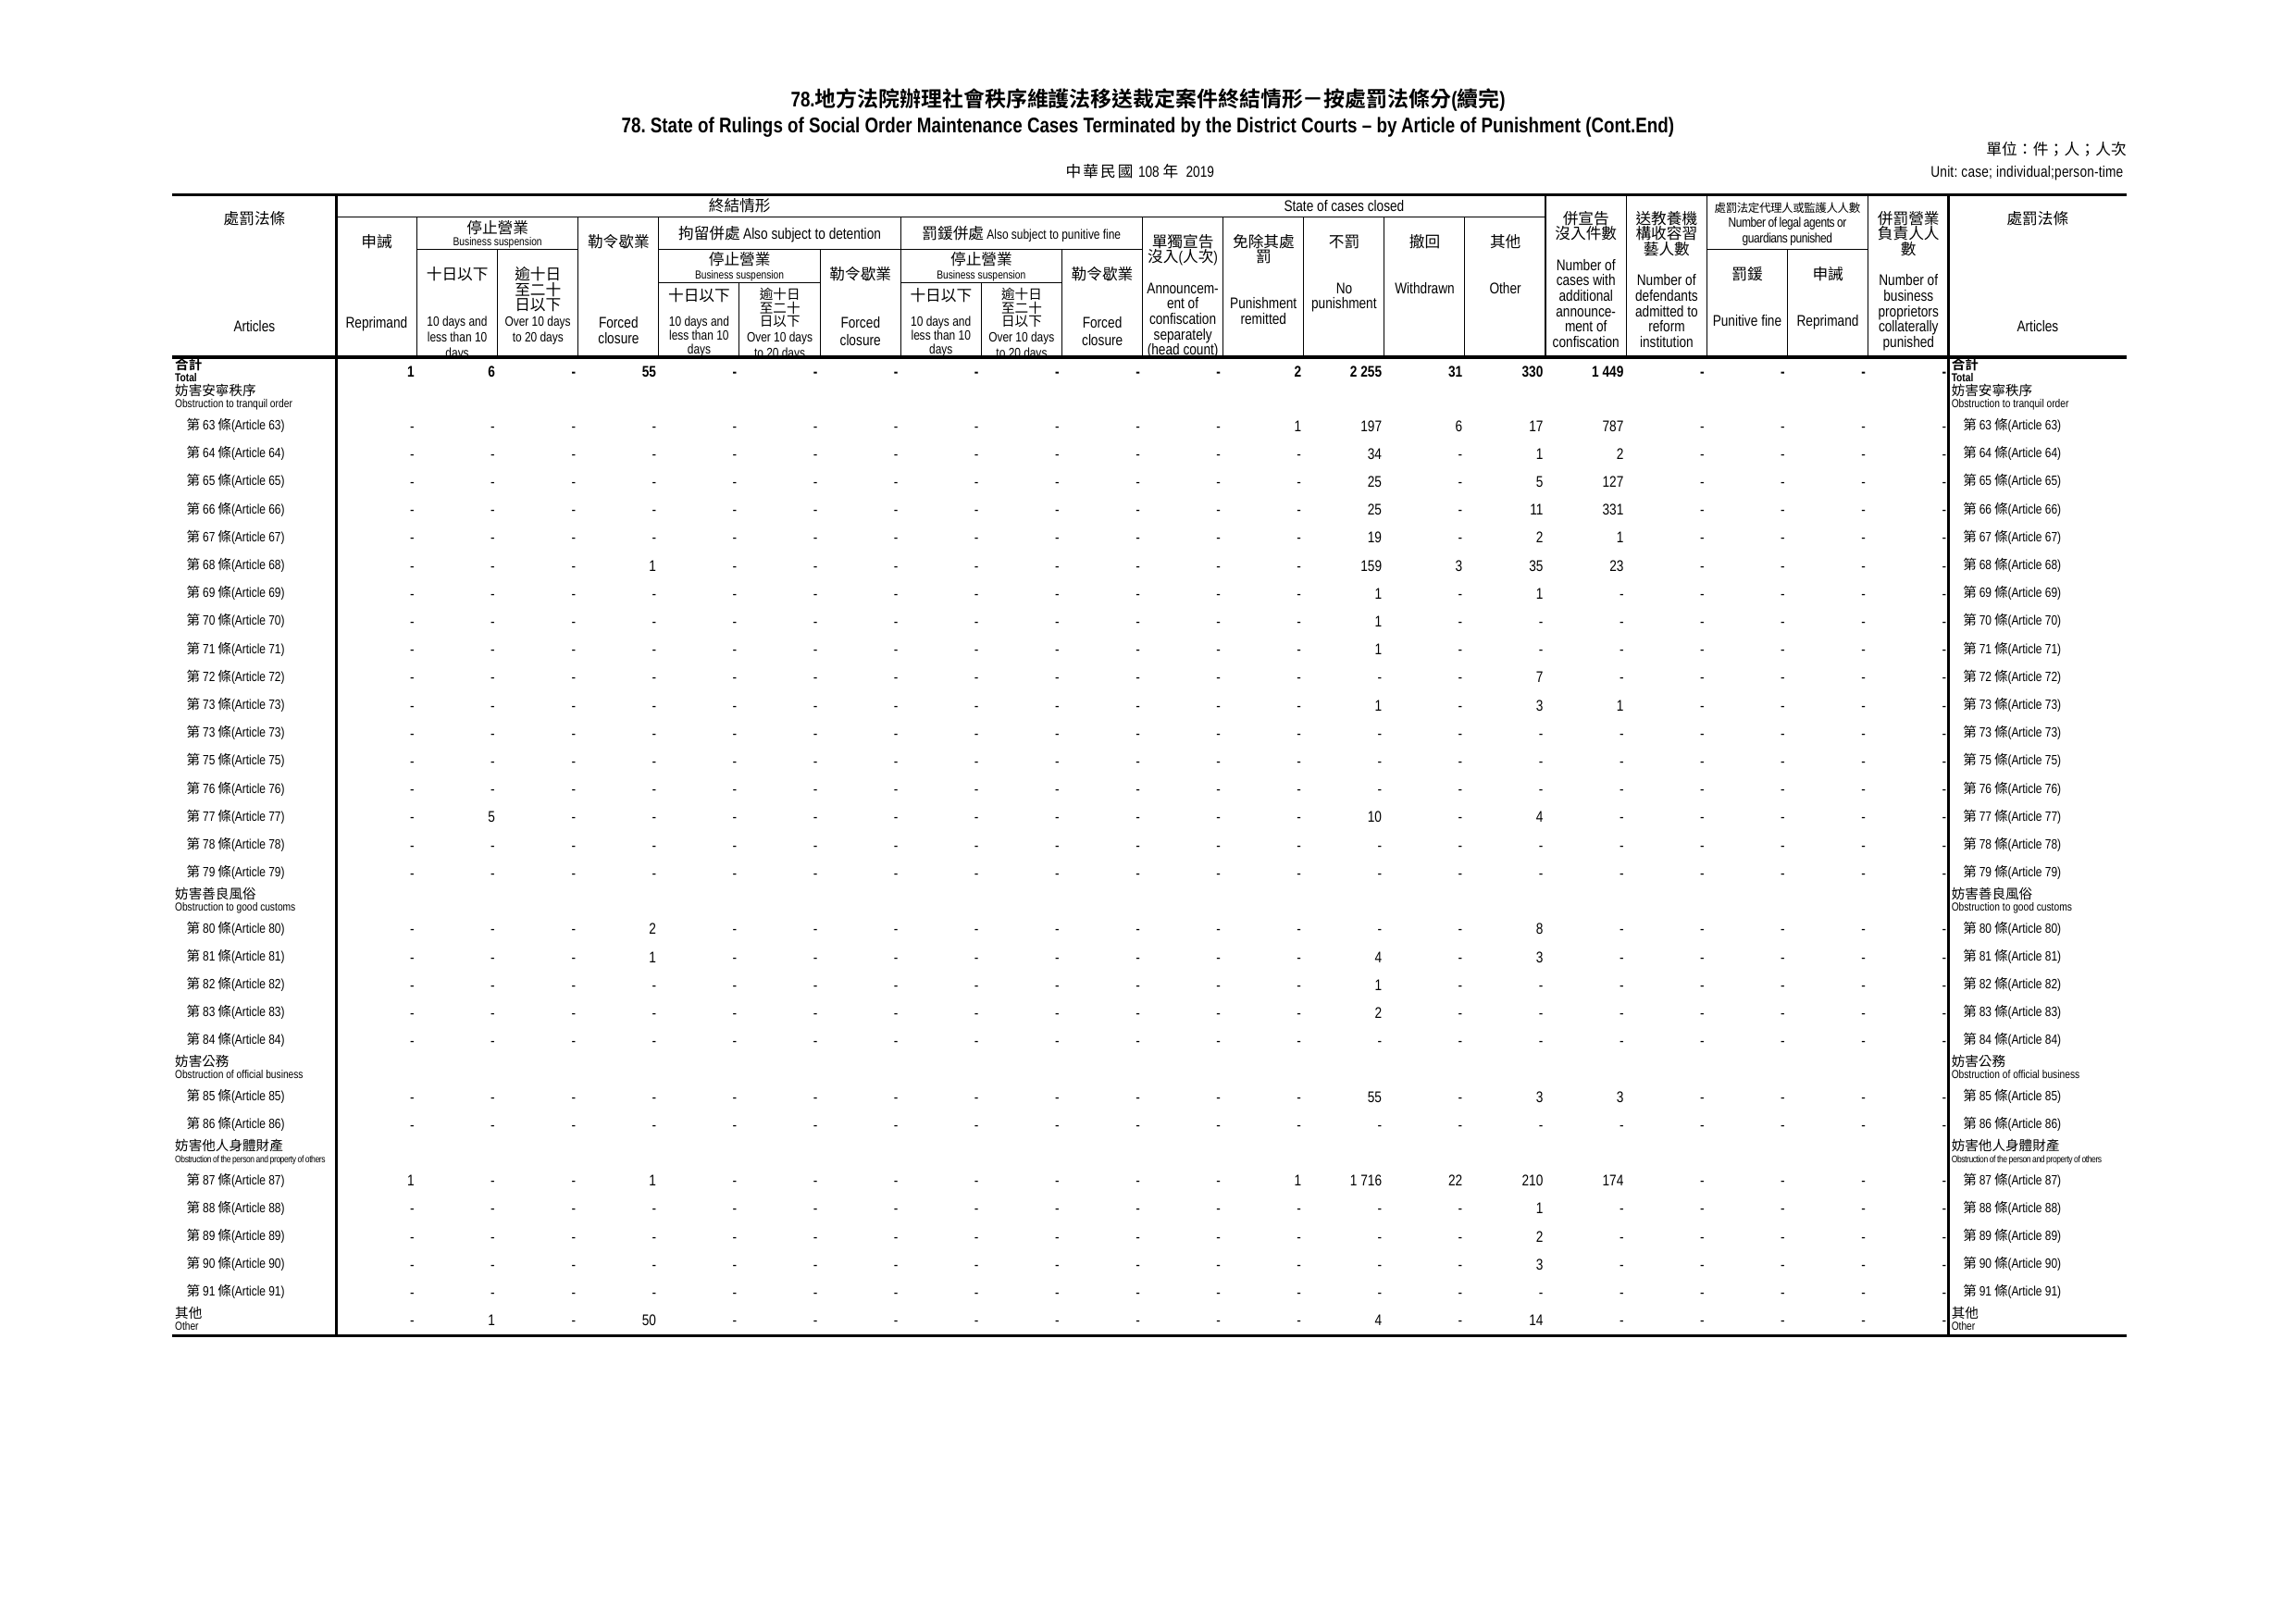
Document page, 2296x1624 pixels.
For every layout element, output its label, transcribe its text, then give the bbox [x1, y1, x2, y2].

table_cell [1465, 1138, 1545, 1166]
table_cell - [498, 1278, 577, 1306]
table_cell 1 [1465, 440, 1545, 467]
table_cell - [1142, 775, 1222, 803]
table_cell 第77條(Article 77) [172, 803, 335, 831]
table_cell 其他 Other [172, 1306, 335, 1334]
table_cell 8 [1465, 915, 1545, 943]
table_cell 35 [1465, 552, 1545, 579]
table_cell - [900, 1026, 981, 1054]
table_cell 5 [1465, 467, 1545, 495]
table_cell - [1061, 467, 1142, 495]
table_cell - [1626, 412, 1706, 440]
table_cell - [1626, 1110, 1706, 1138]
table_cell [498, 1138, 577, 1166]
table_cell 第85條(Article 85) [172, 1083, 335, 1110]
table_cell 第69條(Article 69) [1950, 579, 2127, 607]
table_cell 第88條(Article 88) [1950, 1195, 2127, 1222]
table_cell - [1304, 831, 1384, 859]
table_cell [1706, 886, 1787, 914]
table_cell 330 [1465, 359, 1545, 383]
table_cell - [981, 1195, 1061, 1222]
table_cell - [981, 1222, 1061, 1250]
table_cell - [820, 359, 900, 383]
table_cell - [1787, 859, 1868, 886]
table_cell - [1626, 943, 1706, 971]
table_cell - [820, 998, 900, 1026]
table_cell - [820, 412, 900, 440]
table_cell [1465, 1055, 1545, 1083]
table_cell - [1222, 440, 1304, 467]
table_cell - [338, 607, 416, 635]
table_cell - [1465, 747, 1545, 775]
table_cell - [1787, 440, 1868, 467]
table_cell - [981, 691, 1061, 719]
table_cell - [820, 1195, 900, 1222]
table_cell 妨害公務 Obstruction of official business [1950, 1055, 2127, 1083]
table_cell - [1868, 915, 1947, 943]
table_cell - [1465, 775, 1545, 803]
table_cell - [1222, 1083, 1304, 1110]
table_cell - [498, 635, 577, 663]
table_cell - [1545, 1195, 1626, 1222]
table_cell - [1142, 579, 1222, 607]
table_cell 第71條(Article 71) [1950, 635, 2127, 663]
table_cell 210 [1465, 1166, 1545, 1195]
table_cell - [659, 495, 739, 524]
table_cell [1142, 886, 1222, 914]
table_cell 合計 Total [172, 359, 335, 383]
table_cell - [820, 524, 900, 552]
table_cell - [498, 552, 577, 579]
table_cell - [981, 635, 1061, 663]
table_cell 妨害他人身體財產 Obstruction of the person and property of others [172, 1138, 335, 1166]
table_cell 159 [1304, 552, 1384, 579]
table_cell 停止營業 Business suspension [901, 250, 1061, 282]
table_cell 第65條(Article 65) [1950, 467, 2127, 495]
table_cell - [338, 998, 416, 1026]
table_cell 23 [1545, 552, 1626, 579]
table_cell - [981, 467, 1061, 495]
table_cell - [739, 1026, 820, 1054]
table_cell - [1142, 552, 1222, 579]
table_cell 10 [1304, 803, 1384, 831]
table_cell - [1626, 663, 1706, 691]
table_cell - [739, 412, 820, 440]
table_cell - [416, 552, 497, 579]
table_cell - [1868, 691, 1947, 719]
table_cell - [1706, 1110, 1787, 1138]
table_cell - [1384, 1083, 1465, 1110]
table_cell - [1465, 998, 1545, 1026]
table_cell [1868, 886, 1947, 914]
table_cell 拘留併處Also subject to detention [659, 217, 900, 249]
table_cell - [1626, 359, 1706, 383]
table_cell - [1868, 803, 1947, 831]
table_cell 第81條(Article 81) [172, 943, 335, 971]
table_cell - [659, 971, 739, 998]
table_cell - [659, 1110, 739, 1138]
table_cell - [981, 1278, 1061, 1306]
table_cell - [900, 998, 981, 1026]
table_cell - [498, 495, 577, 524]
table_cell - [1384, 747, 1465, 775]
table_cell - [498, 1222, 577, 1250]
table_cell - [1384, 1278, 1465, 1306]
table_cell - [416, 719, 497, 747]
table_cell - [981, 607, 1061, 635]
table_cell - [739, 803, 820, 831]
table_cell 罰鍰併處Also subject to punitive fine [901, 217, 1142, 249]
table_cell - [1545, 831, 1626, 859]
table_cell 第68條(Article 68) [1950, 552, 2127, 579]
table_cell 331 [1545, 495, 1626, 524]
table_cell 3 [1465, 691, 1545, 719]
table_cell - [578, 831, 659, 859]
table_cell - [1545, 1306, 1626, 1334]
table_cell - [498, 524, 577, 552]
table_cell 第83條(Article 83) [1950, 998, 2127, 1026]
table_cell - [338, 663, 416, 691]
text 單位：件；人；人次 [169, 137, 2126, 159]
table_cell - [498, 1026, 577, 1054]
table_cell - [1626, 552, 1706, 579]
table_cell 第87條(Article 87) [172, 1166, 335, 1195]
table_cell - [1706, 998, 1787, 1026]
table_cell 勒令歇業 Forced closure [578, 217, 658, 355]
table_cell 第65條(Article 65) [172, 467, 335, 495]
table_cell - [416, 915, 497, 943]
table_cell - [1465, 635, 1545, 663]
table_cell - [1787, 1083, 1868, 1110]
table_cell - [1626, 803, 1706, 831]
table_cell 1 [1545, 691, 1626, 719]
table_cell [416, 1055, 497, 1083]
table_cell - [578, 607, 659, 635]
table_cell - [1142, 859, 1222, 886]
table_cell 2 [1222, 359, 1304, 383]
table_cell 2 [578, 915, 659, 943]
table_cell [1142, 1055, 1222, 1083]
table_cell - [981, 1306, 1061, 1334]
table_cell - [1626, 495, 1706, 524]
table_cell 7 [1465, 663, 1545, 691]
table_cell - [578, 1195, 659, 1222]
table_cell - [498, 607, 577, 635]
table_cell - [900, 1222, 981, 1250]
table_header 處罰法條 Articles [172, 196, 335, 355]
table_cell - [739, 359, 820, 383]
table_cell - [1787, 1110, 1868, 1138]
table_cell - [981, 859, 1061, 886]
table_cell - [1142, 915, 1222, 943]
table_cell - [578, 1250, 659, 1278]
table_cell 1 [1304, 579, 1384, 607]
table_cell [1626, 384, 1706, 412]
table_cell - [1626, 971, 1706, 998]
table_cell - [1706, 524, 1787, 552]
table_cell - [1304, 1195, 1384, 1222]
table_cell - [1868, 552, 1947, 579]
table_cell - [1061, 803, 1142, 831]
table_cell - [1222, 663, 1304, 691]
table_cell - [1142, 1083, 1222, 1110]
table_cell - [1706, 412, 1787, 440]
table_cell - [1868, 663, 1947, 691]
table_cell - [659, 359, 739, 383]
table_cell 第70條(Article 70) [1950, 607, 2127, 635]
table_cell [1384, 886, 1465, 914]
table_cell - [1626, 915, 1706, 943]
table_cell 其他 Other [1950, 1306, 2127, 1334]
table_cell - [900, 359, 981, 383]
table_cell 第72條(Article 72) [172, 663, 335, 691]
table_cell [820, 1055, 900, 1083]
table_cell 34 [1304, 440, 1384, 467]
table_cell [416, 384, 497, 412]
table_cell - [1545, 1278, 1626, 1306]
table_cell - [659, 1026, 739, 1054]
table_cell - [900, 1166, 981, 1195]
table_cell - [578, 803, 659, 831]
table_cell - [416, 1222, 497, 1250]
table_cell - [1868, 1250, 1947, 1278]
table_cell - [1465, 607, 1545, 635]
table_cell - [659, 943, 739, 971]
table_cell - [1222, 803, 1304, 831]
table_cell - [1384, 579, 1465, 607]
table_cell - [1787, 607, 1868, 635]
table_cell - [1706, 1166, 1787, 1195]
table_cell 第89條(Article 89) [1950, 1222, 2127, 1250]
table_cell - [1787, 971, 1868, 998]
table_cell - [578, 719, 659, 747]
table_cell - [1304, 1250, 1384, 1278]
table_cell - [416, 1110, 497, 1138]
table_cell - [1868, 359, 1947, 383]
table_cell - [1868, 607, 1947, 635]
table_cell 第73條(Article 73) [172, 691, 335, 719]
table_cell 1 [1304, 635, 1384, 663]
table_cell - [338, 440, 416, 467]
table_cell - [498, 943, 577, 971]
table_cell 合計 Total [1950, 359, 2127, 383]
table_cell 1 [578, 943, 659, 971]
table_cell - [1384, 998, 1465, 1026]
table_cell - [1626, 719, 1706, 747]
table_cell 1 [1304, 691, 1384, 719]
table_cell 第75條(Article 75) [1950, 747, 2127, 775]
table_cell - [1868, 1166, 1947, 1195]
table_cell - [1222, 1195, 1304, 1222]
table_cell - [1545, 1250, 1626, 1278]
table_cell [900, 886, 981, 914]
table_cell - [739, 1278, 820, 1306]
table_cell - [578, 1222, 659, 1250]
table_header 併罰營業負責人人數 Number of business proprietors collaterally punished [1868, 196, 1947, 355]
table_cell - [659, 1306, 739, 1334]
table_cell - [981, 552, 1061, 579]
table_cell - [416, 775, 497, 803]
table_cell [1061, 1138, 1142, 1166]
table_cell - [1142, 524, 1222, 552]
table_cell 第73條(Article 73) [172, 719, 335, 747]
table_cell - [1142, 359, 1222, 383]
table_cell 3 [1465, 1250, 1545, 1278]
table_cell [1384, 1055, 1465, 1083]
table_cell - [1304, 915, 1384, 943]
table_cell - [981, 719, 1061, 747]
table_cell 4 [1465, 803, 1545, 831]
table_cell - [1384, 495, 1465, 524]
table_cell [981, 1138, 1061, 1166]
table_cell - [981, 831, 1061, 859]
table_cell 第82條(Article 82) [172, 971, 335, 998]
table_cell - [416, 467, 497, 495]
table_cell - [1384, 467, 1465, 495]
table_cell - [739, 998, 820, 1026]
table_cell [1545, 886, 1626, 914]
table_cell - [659, 412, 739, 440]
table_cell - [820, 1026, 900, 1054]
table_cell - [820, 747, 900, 775]
table_cell - [498, 1110, 577, 1138]
table_cell [1626, 1055, 1706, 1083]
table_cell - [981, 1110, 1061, 1138]
table_cell 第67條(Article 67) [1950, 524, 2127, 552]
table_cell - [900, 635, 981, 663]
table_cell - [1787, 412, 1868, 440]
table_cell - [739, 552, 820, 579]
table_cell - [338, 1222, 416, 1250]
table_cell - [1868, 943, 1947, 971]
table_cell - [416, 607, 497, 635]
table_cell [1061, 1055, 1142, 1083]
table_cell 第83條(Article 83) [172, 998, 335, 1026]
table_cell - [1706, 1222, 1787, 1250]
table_cell - [1142, 663, 1222, 691]
table_cell - [1787, 1278, 1868, 1306]
table_cell - [338, 1278, 416, 1306]
table_cell - [338, 915, 416, 943]
table_cell - [900, 663, 981, 691]
table_cell - [1706, 552, 1787, 579]
table_cell - [900, 803, 981, 831]
table_cell - [1061, 359, 1142, 383]
table_cell - [1142, 495, 1222, 524]
table_cell 第77條(Article 77) [1950, 803, 2127, 831]
table_cell 妨害公務 Obstruction of official business [172, 1055, 335, 1083]
table_cell - [338, 467, 416, 495]
table_cell [981, 1055, 1061, 1083]
table_cell - [498, 775, 577, 803]
table_cell - [1061, 1110, 1142, 1138]
table_cell - [900, 719, 981, 747]
table_cell [1706, 1055, 1787, 1083]
table_cell - [338, 775, 416, 803]
table_cell - [1061, 1306, 1142, 1334]
table_cell - [659, 831, 739, 859]
table_cell - [498, 859, 577, 886]
table_cell - [659, 775, 739, 803]
table_cell - [981, 359, 1061, 383]
table_cell - [1142, 1222, 1222, 1250]
table_cell - [1706, 607, 1787, 635]
table_cell 第86條(Article 86) [172, 1110, 335, 1138]
table_cell - [900, 859, 981, 886]
table_cell - [1061, 412, 1142, 440]
table_cell - [1706, 691, 1787, 719]
table_cell [1545, 1138, 1626, 1166]
table_cell 第91條(Article 91) [172, 1278, 335, 1306]
table_cell - [1061, 1026, 1142, 1054]
table_cell 停止營業 Business suspension [417, 217, 577, 249]
table_cell 3 [1545, 1083, 1626, 1110]
table_cell 第73條(Article 73) [1950, 719, 2127, 747]
table_cell - [981, 440, 1061, 467]
table_cell 第64條(Article 64) [172, 440, 335, 467]
table_cell - [1545, 607, 1626, 635]
table_cell [338, 1138, 416, 1166]
table_cell [1706, 1138, 1787, 1166]
table_cell [1304, 1055, 1384, 1083]
table_cell - [1142, 440, 1222, 467]
table_cell - [1465, 831, 1545, 859]
table_cell - [416, 971, 497, 998]
table_cell - [578, 747, 659, 775]
table_cell 127 [1545, 467, 1626, 495]
table_header 處罰法條 Articles [1950, 196, 2127, 355]
table_cell - [498, 719, 577, 747]
table_cell [578, 1138, 659, 1166]
table_cell 停止營業 Business suspension [659, 250, 820, 282]
table_cell - [498, 412, 577, 440]
table_cell - [900, 943, 981, 971]
table_cell [498, 886, 577, 914]
table_cell - [900, 915, 981, 943]
table_cell 其他 Other [1465, 217, 1545, 355]
table_cell [1465, 384, 1545, 412]
table_cell - [338, 552, 416, 579]
table_cell - [739, 663, 820, 691]
table_cell - [1222, 495, 1304, 524]
table_cell - [1626, 635, 1706, 663]
table_cell - [1787, 998, 1868, 1026]
table_cell - [498, 747, 577, 775]
table_cell 第79條(Article 79) [172, 859, 335, 886]
table_cell - [338, 719, 416, 747]
table_cell - [1384, 831, 1465, 859]
table_cell - [739, 691, 820, 719]
table_cell - [1868, 440, 1947, 467]
table_cell - [659, 1083, 739, 1110]
table_cell - [1384, 971, 1465, 998]
table_cell - [1061, 552, 1142, 579]
table_cell - [416, 943, 497, 971]
table_cell - [1384, 1110, 1465, 1138]
table_cell - [659, 719, 739, 747]
table_cell 十日以下 10 days and less than 10 days [901, 283, 981, 355]
table_cell - [1626, 1166, 1706, 1195]
table_cell 17 [1465, 412, 1545, 440]
table_cell - [981, 1166, 1061, 1195]
table_cell - [1706, 775, 1787, 803]
table_cell - [1868, 747, 1947, 775]
table_cell - [1868, 998, 1947, 1026]
table_cell - [1626, 1278, 1706, 1306]
table_cell - [1787, 635, 1868, 663]
table_cell - [739, 467, 820, 495]
table_cell - [1868, 1026, 1947, 1054]
table_cell - [498, 440, 577, 467]
table_cell [416, 1138, 497, 1166]
table_cell - [900, 440, 981, 467]
table_cell - [1868, 719, 1947, 747]
table_cell - [739, 915, 820, 943]
table_cell - [1868, 495, 1947, 524]
table_cell - [820, 803, 900, 831]
table_cell - [1061, 859, 1142, 886]
table_cell - [739, 495, 820, 524]
table_cell - [578, 440, 659, 467]
table_cell - [981, 747, 1061, 775]
table_cell - [1061, 747, 1142, 775]
text 中華民國108 年 2019 Unit: case; individual;person-time [169, 159, 2126, 182]
table_cell - [739, 635, 820, 663]
table_cell - [1384, 1306, 1465, 1334]
table_cell - [1142, 998, 1222, 1026]
table_cell 第81條(Article 81) [1950, 943, 2127, 971]
table_cell - [1304, 775, 1384, 803]
table_cell - [900, 775, 981, 803]
table_cell [659, 384, 739, 412]
table_cell [1384, 1138, 1465, 1166]
table_cell 1 [1545, 524, 1626, 552]
table_cell - [338, 635, 416, 663]
table_cell 十日以下 10 days and less than 10 days [417, 250, 497, 355]
table_cell - [498, 1195, 577, 1222]
table_cell 逾十日 至二十 日以下 Over 10 days to 20 days [498, 250, 577, 355]
table_cell - [498, 1306, 577, 1334]
table_cell - [981, 998, 1061, 1026]
table_cell - [1868, 971, 1947, 998]
table_cell - [1868, 1110, 1947, 1138]
table_cell - [1706, 831, 1787, 859]
table_cell - [416, 1166, 497, 1195]
table_cell - [338, 1083, 416, 1110]
table_cell - [1787, 524, 1868, 552]
table_cell - [739, 524, 820, 552]
table_cell - [578, 998, 659, 1026]
table_cell [659, 1138, 739, 1166]
table_cell - [498, 803, 577, 831]
table_cell [1222, 886, 1304, 914]
table_cell 第66條(Article 66) [172, 495, 335, 524]
table_cell - [1061, 915, 1142, 943]
table_header State of cases closed [1142, 196, 1545, 217]
table_cell - [1222, 775, 1304, 803]
table_cell 罰鍰 Punitive fine [1707, 250, 1787, 355]
table_cell - [338, 803, 416, 831]
table_cell [578, 886, 659, 914]
table_cell - [1304, 859, 1384, 886]
table_cell - [1706, 1083, 1787, 1110]
table_cell - [1061, 691, 1142, 719]
table_cell - [1787, 915, 1868, 943]
table_cell [981, 886, 1061, 914]
table_cell [1787, 1138, 1868, 1166]
table_cell - [338, 1306, 416, 1334]
table_cell - [1465, 971, 1545, 998]
table_cell 第86條(Article 86) [1950, 1110, 2127, 1138]
table_cell - [1787, 1026, 1868, 1054]
table_cell 1 [1222, 412, 1304, 440]
table_cell - [659, 1250, 739, 1278]
table_cell - [1868, 1222, 1947, 1250]
table_cell - [338, 859, 416, 886]
table_cell - [900, 971, 981, 998]
table_cell - [820, 915, 900, 943]
table_cell [1868, 1055, 1947, 1083]
table_cell - [1384, 635, 1465, 663]
table_cell 174 [1545, 1166, 1626, 1195]
table_cell - [900, 691, 981, 719]
table_cell - [578, 635, 659, 663]
table_cell - [739, 1110, 820, 1138]
table_cell - [1142, 1026, 1222, 1054]
table_cell - [498, 1083, 577, 1110]
table_cell - [1626, 775, 1706, 803]
table_cell - [1384, 663, 1465, 691]
table_cell 50 [578, 1306, 659, 1334]
table_cell 2 [1465, 524, 1545, 552]
table_cell - [1061, 719, 1142, 747]
table_cell - [1706, 859, 1787, 886]
table_cell - [1304, 663, 1384, 691]
table_cell 免除其處罰 Punishment remitted [1223, 217, 1303, 355]
table_cell - [820, 719, 900, 747]
table_cell - [1304, 719, 1384, 747]
table_cell - [1142, 719, 1222, 747]
table_cell - [1787, 495, 1868, 524]
table_cell [1626, 886, 1706, 914]
table_cell - [659, 1166, 739, 1195]
table_cell - [338, 579, 416, 607]
table_cell 妨害安寧秩序 Obstruction to tranquil order [1950, 384, 2127, 412]
table_cell - [1222, 1110, 1304, 1138]
table_cell - [1222, 691, 1304, 719]
table_cell - [900, 495, 981, 524]
table_cell - [1626, 1306, 1706, 1334]
table_cell 第84條(Article 84) [1950, 1026, 2127, 1054]
table_header 終結情形 [338, 196, 1142, 217]
table_cell 逾十日 至二十 日以下 Over 10 days to 20 days [982, 283, 1061, 355]
table_cell - [1061, 1278, 1142, 1306]
table_cell [1304, 1138, 1384, 1166]
table_cell - [416, 1195, 497, 1222]
table_cell [900, 384, 981, 412]
table_cell - [1787, 803, 1868, 831]
table_cell 第90條(Article 90) [172, 1250, 335, 1278]
table_cell 11 [1465, 495, 1545, 524]
table_cell - [1304, 1278, 1384, 1306]
table_cell - [1222, 943, 1304, 971]
table_cell - [1545, 719, 1626, 747]
table_cell [1545, 1055, 1626, 1083]
table_cell - [1868, 467, 1947, 495]
table_cell - [820, 775, 900, 803]
table_cell - [739, 1222, 820, 1250]
table_cell - [820, 635, 900, 663]
table_cell 妨害善良風俗 Obstruction to good customs [1950, 886, 2127, 914]
table_cell 2 [1545, 440, 1626, 467]
table_cell - [739, 971, 820, 998]
table_cell 第75條(Article 75) [172, 747, 335, 775]
table_cell - [1061, 579, 1142, 607]
table_cell - [1222, 719, 1304, 747]
table_cell 勒令歇業 Forced closure [821, 250, 900, 355]
table_cell - [1706, 719, 1787, 747]
table_cell - [1222, 467, 1304, 495]
table_cell [981, 384, 1061, 412]
table_cell 787 [1545, 412, 1626, 440]
table_cell - [1061, 663, 1142, 691]
table_cell 第80條(Article 80) [1950, 915, 2127, 943]
table_cell 第85條(Article 85) [1950, 1083, 2127, 1110]
table_cell 2 255 [1304, 359, 1384, 383]
table_cell - [416, 747, 497, 775]
table_cell 3 [1384, 552, 1465, 579]
table_cell - [1787, 552, 1868, 579]
table_cell - [1787, 747, 1868, 775]
table_cell - [1222, 524, 1304, 552]
table_cell - [1384, 607, 1465, 635]
table_cell - [1142, 635, 1222, 663]
table_cell - [1061, 1166, 1142, 1195]
table_cell [338, 886, 416, 914]
table_cell - [739, 440, 820, 467]
table_cell - [820, 1278, 900, 1306]
table_cell - [1222, 859, 1304, 886]
table_cell [1142, 1138, 1222, 1166]
table_cell - [981, 775, 1061, 803]
table_cell - [1706, 1195, 1787, 1222]
table_cell 6 [416, 359, 497, 383]
table_cell [1465, 886, 1545, 914]
table_cell [1222, 1138, 1304, 1166]
table_cell - [981, 495, 1061, 524]
table_cell - [1061, 831, 1142, 859]
table_cell - [338, 943, 416, 971]
table_cell - [1626, 747, 1706, 775]
table_cell - [416, 579, 497, 607]
table_cell - [900, 412, 981, 440]
table_cell - [739, 1083, 820, 1110]
table_cell 妨害他人身體財產 Obstruction of the person and property of others [1950, 1138, 2127, 1166]
table_cell 第72條(Article 72) [1950, 663, 2127, 691]
table_cell 第87條(Article 87) [1950, 1166, 2127, 1195]
table_cell - [338, 412, 416, 440]
table_cell 第69條(Article 69) [172, 579, 335, 607]
table_cell - [416, 998, 497, 1026]
table_cell - [900, 1250, 981, 1278]
table_cell - [1868, 1306, 1947, 1334]
table_cell - [659, 1195, 739, 1222]
table_cell - [739, 579, 820, 607]
table_cell - [1061, 1083, 1142, 1110]
table_cell - [1142, 691, 1222, 719]
table_cell [1384, 384, 1465, 412]
table_cell - [416, 440, 497, 467]
table_cell - [1222, 1222, 1304, 1250]
table_cell - [1706, 1026, 1787, 1054]
table_cell [1868, 384, 1947, 412]
table_cell [1545, 384, 1626, 412]
table_cell - [1142, 1166, 1222, 1195]
table_cell - [1626, 859, 1706, 886]
table_cell - [1706, 663, 1787, 691]
table_cell - [1545, 747, 1626, 775]
table_cell - [1142, 607, 1222, 635]
table_cell [900, 1055, 981, 1083]
table_cell [1868, 1138, 1947, 1166]
table_cell - [659, 915, 739, 943]
table_cell - [659, 552, 739, 579]
table_cell 2 [1304, 998, 1384, 1026]
table_cell - [1384, 440, 1465, 467]
text 78.地方法院辦理社會秩序維護法移送裁定案件終結情形－按處罰法條分(續完) [169, 82, 2126, 113]
table_cell 14 [1465, 1306, 1545, 1334]
table_header 併宣告 沒入件數 Number of cases with additional announce- ment of confiscation [1546, 196, 1626, 355]
table_cell - [1384, 803, 1465, 831]
table_cell - [659, 691, 739, 719]
table_cell 第78條(Article 78) [172, 831, 335, 859]
table_cell - [1626, 467, 1706, 495]
table_cell - [739, 943, 820, 971]
table_cell - [1868, 524, 1947, 552]
table_cell - [981, 1026, 1061, 1054]
table_cell [1222, 1055, 1304, 1083]
table_cell - [1061, 943, 1142, 971]
table_cell - [578, 1110, 659, 1138]
table_cell - [1706, 915, 1787, 943]
table_cell - [981, 1083, 1061, 1110]
table_cell - [578, 971, 659, 998]
table_cell - [900, 579, 981, 607]
table_cell - [659, 635, 739, 663]
table_cell - [1868, 1083, 1947, 1110]
table_cell - [1384, 943, 1465, 971]
table_cell - [578, 859, 659, 886]
table_cell 3 [1465, 1083, 1545, 1110]
table_cell - [578, 775, 659, 803]
table_cell - [1626, 1250, 1706, 1278]
table_cell - [1706, 579, 1787, 607]
table_cell - [1222, 998, 1304, 1026]
table_cell - [1061, 524, 1142, 552]
table_cell - [1545, 663, 1626, 691]
table_cell 3 [1465, 943, 1545, 971]
table_cell - [900, 607, 981, 635]
table_cell - [820, 607, 900, 635]
table_cell 1 [1222, 1166, 1304, 1195]
table_cell - [1142, 831, 1222, 859]
table_cell - [1706, 495, 1787, 524]
table_cell - [1142, 1110, 1222, 1138]
table_cell - [578, 467, 659, 495]
table_cell - [981, 579, 1061, 607]
table_cell 第68條(Article 68) [172, 552, 335, 579]
table_cell - [1626, 1026, 1706, 1054]
table_cell 5 [416, 803, 497, 831]
table_cell - [820, 440, 900, 467]
table_cell - [1706, 1250, 1787, 1278]
table_cell - [900, 1110, 981, 1138]
table_cell - [416, 859, 497, 886]
text 78. State of Rulings of Social Order Maintenance Cases Terminated by the District Courts – by Article of Punishment (Cont.End) [169, 113, 2126, 137]
table_cell - [498, 691, 577, 719]
table_cell 第63條(Article 63) [1950, 412, 2127, 440]
table_cell - [739, 1306, 820, 1334]
table_cell - [416, 412, 497, 440]
table_cell - [1787, 579, 1868, 607]
table_cell - [1868, 1278, 1947, 1306]
table_cell - [1868, 1195, 1947, 1222]
table_cell - [820, 691, 900, 719]
table_cell 19 [1304, 524, 1384, 552]
table_cell - [1545, 579, 1626, 607]
table_cell - [498, 579, 577, 607]
table_header 處罰法定代理人或監護人人數 Number of legal agents or guardians punished [1707, 196, 1868, 249]
table_cell - [1142, 1195, 1222, 1222]
table_cell - [1787, 359, 1868, 383]
table_cell - [498, 467, 577, 495]
table_cell [1304, 384, 1384, 412]
table_cell - [1061, 635, 1142, 663]
table_cell 4 [1304, 1306, 1384, 1334]
table_cell - [416, 1083, 497, 1110]
table_cell - [900, 1278, 981, 1306]
table_cell - [338, 1250, 416, 1278]
table_cell - [1465, 1278, 1545, 1306]
table_cell 第91條(Article 91) [1950, 1278, 2127, 1306]
table_cell [498, 1055, 577, 1083]
table_header 送教養機 構收容習 藝人數 Number of defendants admitted to reform institution [1627, 196, 1706, 355]
table_cell - [498, 915, 577, 943]
table_cell - [416, 635, 497, 663]
table_cell - [338, 971, 416, 998]
table_cell 第89條(Article 89) [172, 1222, 335, 1250]
table_cell - [1545, 803, 1626, 831]
table_cell - [1061, 971, 1142, 998]
table_cell - [1868, 635, 1947, 663]
table_cell - [1222, 831, 1304, 859]
table_cell [659, 1055, 739, 1083]
table_cell - [1465, 859, 1545, 886]
table_cell - [1706, 1306, 1787, 1334]
table_cell 妨害安寧秩序 Obstruction to tranquil order [172, 384, 335, 412]
table_cell 第73條(Article 73) [1950, 691, 2127, 719]
table_cell - [1142, 803, 1222, 831]
table_cell - [820, 831, 900, 859]
table_cell - [1304, 747, 1384, 775]
table_cell - [739, 747, 820, 775]
table_cell 撤回 Withdrawn [1384, 217, 1464, 355]
table_cell - [900, 552, 981, 579]
table_cell - [1384, 1250, 1465, 1278]
table_cell - [1787, 1306, 1868, 1334]
table_cell - [1465, 719, 1545, 747]
table_cell - [1626, 998, 1706, 1026]
table_cell - [739, 1166, 820, 1195]
table_cell - [1304, 1026, 1384, 1054]
table_cell - [1545, 998, 1626, 1026]
table_cell [1061, 886, 1142, 914]
table_cell - [1626, 1195, 1706, 1222]
table_cell - [1545, 635, 1626, 663]
table_cell - [1545, 1026, 1626, 1054]
table_cell 申誡 Reprimand [338, 217, 416, 355]
table_cell - [498, 831, 577, 859]
table_cell - [1222, 635, 1304, 663]
table_cell - [981, 412, 1061, 440]
table_cell [1304, 886, 1384, 914]
table_cell - [1384, 719, 1465, 747]
table_cell - [338, 495, 416, 524]
table_cell - [739, 831, 820, 859]
table_cell 197 [1304, 412, 1384, 440]
table_cell - [820, 1306, 900, 1334]
table_cell - [338, 1195, 416, 1222]
table_cell - [981, 943, 1061, 971]
table_cell - [416, 1250, 497, 1278]
table_cell - [1706, 440, 1787, 467]
table_cell - [1706, 359, 1787, 383]
table_cell 25 [1304, 467, 1384, 495]
table_cell - [739, 1250, 820, 1278]
table_cell - [1061, 607, 1142, 635]
table_cell - [338, 1026, 416, 1054]
table_cell 1 [578, 1166, 659, 1195]
table_cell - [1384, 1222, 1465, 1250]
table_cell 申誡 Reprimand [1788, 250, 1868, 355]
table_cell - [1787, 691, 1868, 719]
table_cell - [416, 691, 497, 719]
table_cell - [1545, 775, 1626, 803]
table_cell - [659, 859, 739, 886]
table_cell 1 [338, 1166, 416, 1195]
table_cell - [1706, 971, 1787, 998]
table_cell - [1626, 607, 1706, 635]
table_cell 31 [1384, 359, 1465, 383]
table_cell [578, 1055, 659, 1083]
table_cell - [1868, 859, 1947, 886]
table_cell [739, 1055, 820, 1083]
table_cell [1706, 384, 1787, 412]
table_cell [1142, 384, 1222, 412]
table_cell 妨害善良風俗 Obstruction to good customs [172, 886, 335, 914]
table_cell - [1061, 1250, 1142, 1278]
table_cell - [1222, 915, 1304, 943]
table_cell 第88條(Article 88) [172, 1195, 335, 1222]
table_cell 第64條(Article 64) [1950, 440, 2127, 467]
table_cell [739, 1138, 820, 1166]
table_cell 2 [1465, 1222, 1545, 1250]
table_cell - [1142, 412, 1222, 440]
table_cell - [1545, 859, 1626, 886]
table_cell [1787, 886, 1868, 914]
table_cell - [1626, 1083, 1706, 1110]
table_cell - [981, 803, 1061, 831]
table_cell - [1868, 412, 1947, 440]
table_cell - [900, 467, 981, 495]
table_cell - [1706, 747, 1787, 775]
table_cell - [498, 1250, 577, 1278]
table_cell - [1061, 1222, 1142, 1250]
table_cell - [1706, 943, 1787, 971]
table_cell - [1061, 998, 1142, 1026]
table_cell - [981, 915, 1061, 943]
table_cell 1 [578, 552, 659, 579]
table_cell - [659, 1222, 739, 1250]
table_cell - [659, 1278, 739, 1306]
table_cell - [1626, 440, 1706, 467]
table_cell - [498, 1166, 577, 1195]
table_cell 第90條(Article 90) [1950, 1250, 2127, 1278]
table_cell - [416, 1026, 497, 1054]
table_cell 1 [1304, 971, 1384, 998]
table_cell - [1222, 607, 1304, 635]
table_cell 第70條(Article 70) [172, 607, 335, 635]
table_cell - [498, 971, 577, 998]
table_cell 第76條(Article 76) [1950, 775, 2127, 803]
table_cell [1626, 1138, 1706, 1166]
table_cell - [1626, 831, 1706, 859]
table_cell - [1384, 1195, 1465, 1222]
table_cell - [578, 663, 659, 691]
table_cell - [498, 359, 577, 383]
table_cell 第67條(Article 67) [172, 524, 335, 552]
table_cell - [1142, 747, 1222, 775]
table_cell - [498, 998, 577, 1026]
table_cell [1787, 1055, 1868, 1083]
table_cell - [1706, 467, 1787, 495]
table_cell - [1222, 1026, 1304, 1054]
table_cell - [1142, 1250, 1222, 1278]
table_cell - [820, 1222, 900, 1250]
table_cell - [820, 495, 900, 524]
table_cell - [1545, 943, 1626, 971]
table_cell - [416, 1278, 497, 1306]
table_cell - [1142, 1306, 1222, 1334]
table_cell 4 [1304, 943, 1384, 971]
table_cell - [578, 579, 659, 607]
table_cell - [338, 691, 416, 719]
table_cell - [1142, 1278, 1222, 1306]
table_cell - [1384, 524, 1465, 552]
table_cell - [739, 1195, 820, 1222]
table_cell - [659, 607, 739, 635]
table_cell - [659, 467, 739, 495]
table_cell - [659, 524, 739, 552]
table_cell 單獨宣告 沒入(人次) Announcem-ent of confiscation separately (head count) [1143, 217, 1222, 355]
table_cell - [1626, 691, 1706, 719]
table_cell - [659, 803, 739, 831]
table_cell - [1787, 719, 1868, 747]
table_cell - [900, 1083, 981, 1110]
table_cell 第78條(Article 78) [1950, 831, 2127, 859]
table_cell - [820, 1166, 900, 1195]
table_cell - [900, 831, 981, 859]
table_cell - [578, 495, 659, 524]
table_cell [900, 1138, 981, 1166]
table_cell - [1061, 1195, 1142, 1222]
table_cell - [1545, 915, 1626, 943]
table_cell - [1222, 971, 1304, 998]
table_cell 第76條(Article 76) [172, 775, 335, 803]
table_cell - [1061, 775, 1142, 803]
table_cell 第71條(Article 71) [172, 635, 335, 663]
table_cell 第79條(Article 79) [1950, 859, 2127, 886]
table_cell - [739, 775, 820, 803]
table_cell [416, 886, 497, 914]
table_cell - [416, 831, 497, 859]
table_cell - [1787, 1222, 1868, 1250]
table_cell - [1545, 1222, 1626, 1250]
table_cell - [1384, 691, 1465, 719]
table_cell 55 [578, 359, 659, 383]
table_cell - [1222, 1306, 1304, 1334]
table_cell - [659, 747, 739, 775]
table_cell - [578, 691, 659, 719]
table_cell - [578, 1278, 659, 1306]
table_cell - [1222, 579, 1304, 607]
table_cell - [739, 859, 820, 886]
table_cell 1 [416, 1306, 497, 1334]
table_cell - [1706, 635, 1787, 663]
table_cell - [659, 579, 739, 607]
table_cell 22 [1384, 1166, 1465, 1195]
table_cell 1 [338, 359, 416, 383]
table_cell - [338, 1110, 416, 1138]
table_cell - [1304, 1110, 1384, 1138]
table_cell - [1787, 1166, 1868, 1195]
table_cell - [820, 467, 900, 495]
table_cell - [1465, 1026, 1545, 1054]
table_cell - [1706, 1278, 1787, 1306]
table_cell - [1626, 1222, 1706, 1250]
table_cell [820, 1138, 900, 1166]
table_cell - [739, 607, 820, 635]
table_cell - [659, 663, 739, 691]
table_cell - [1384, 1026, 1465, 1054]
table_cell - [1142, 467, 1222, 495]
table_cell - [820, 1110, 900, 1138]
table_cell - [820, 552, 900, 579]
table_cell - [578, 524, 659, 552]
table_cell - [1706, 803, 1787, 831]
table_cell - [900, 524, 981, 552]
table_cell 1 [1304, 607, 1384, 635]
table_cell - [739, 719, 820, 747]
table_cell - [1626, 524, 1706, 552]
table_cell 逾十日 至二十 日以下 Over 10 days to 20 days [739, 283, 820, 355]
table_cell [739, 886, 820, 914]
table_cell - [1787, 1250, 1868, 1278]
table_cell - [1222, 1250, 1304, 1278]
table_cell [578, 384, 659, 412]
table_cell [739, 384, 820, 412]
table_cell - [1384, 775, 1465, 803]
table_cell 55 [1304, 1083, 1384, 1110]
table_cell - [1787, 943, 1868, 971]
table_cell - [416, 524, 497, 552]
table_cell 第82條(Article 82) [1950, 971, 2127, 998]
table_cell - [578, 412, 659, 440]
table_cell - [1142, 971, 1222, 998]
table_cell - [1222, 747, 1304, 775]
table_cell 第80條(Article 80) [172, 915, 335, 943]
table_cell [1222, 384, 1304, 412]
table_cell [498, 384, 577, 412]
table_cell - [1222, 1278, 1304, 1306]
table_cell - [416, 663, 497, 691]
table_cell 1 [1465, 579, 1545, 607]
table_cell [338, 384, 416, 412]
table_cell - [338, 524, 416, 552]
table_cell - [1787, 775, 1868, 803]
table_cell - [498, 663, 577, 691]
table_cell - [1061, 495, 1142, 524]
table_cell [1061, 384, 1142, 412]
table_cell - [1304, 1222, 1384, 1250]
table_cell - [981, 971, 1061, 998]
table_cell - [416, 495, 497, 524]
table_cell - [1626, 579, 1706, 607]
table_cell - [1868, 579, 1947, 607]
table_cell - [900, 747, 981, 775]
table_cell 不罰 No punishment [1304, 217, 1384, 355]
table_cell - [1787, 663, 1868, 691]
table_cell - [981, 663, 1061, 691]
table_cell 十日以下 10 days and less than 10 days [659, 283, 738, 355]
table_cell - [338, 831, 416, 859]
table_cell - [659, 998, 739, 1026]
table_cell - [1868, 775, 1947, 803]
table_cell - [1384, 915, 1465, 943]
table_cell - [1545, 1110, 1626, 1138]
table_cell 1 [1465, 1195, 1545, 1222]
table_cell - [981, 524, 1061, 552]
table_cell [820, 384, 900, 412]
table_cell - [820, 663, 900, 691]
table_cell - [820, 1250, 900, 1278]
table_cell 勒令歇業 Forced closure [1062, 250, 1142, 355]
table_cell - [820, 859, 900, 886]
table_cell - [820, 943, 900, 971]
table_cell - [1787, 467, 1868, 495]
table_cell - [1545, 971, 1626, 998]
table_cell - [1787, 831, 1868, 859]
table_cell - [981, 1250, 1061, 1278]
table_cell 25 [1304, 495, 1384, 524]
table_cell - [659, 440, 739, 467]
table_cell [659, 886, 739, 914]
table_cell 第66條(Article 66) [1950, 495, 2127, 524]
table_cell - [820, 971, 900, 998]
table_cell - [900, 1195, 981, 1222]
table_cell - [900, 1306, 981, 1334]
table_cell 1 716 [1304, 1166, 1384, 1195]
table_cell - [1465, 1110, 1545, 1138]
table_cell [338, 1055, 416, 1083]
table_cell - [1384, 859, 1465, 886]
table_cell - [1222, 552, 1304, 579]
table_cell - [338, 747, 416, 775]
table_cell - [1061, 440, 1142, 467]
table_cell - [820, 1083, 900, 1110]
table_cell 第84條(Article 84) [172, 1026, 335, 1054]
table_cell 1 449 [1545, 359, 1626, 383]
table_cell - [1787, 1195, 1868, 1222]
table_cell - [578, 1083, 659, 1110]
table_cell [820, 886, 900, 914]
table_cell [1787, 384, 1868, 412]
table_cell - [1868, 831, 1947, 859]
table_cell 第63條(Article 63) [172, 412, 335, 440]
table_cell - [1142, 943, 1222, 971]
table_cell 6 [1384, 412, 1465, 440]
table_cell - [820, 579, 900, 607]
table_cell - [578, 1026, 659, 1054]
